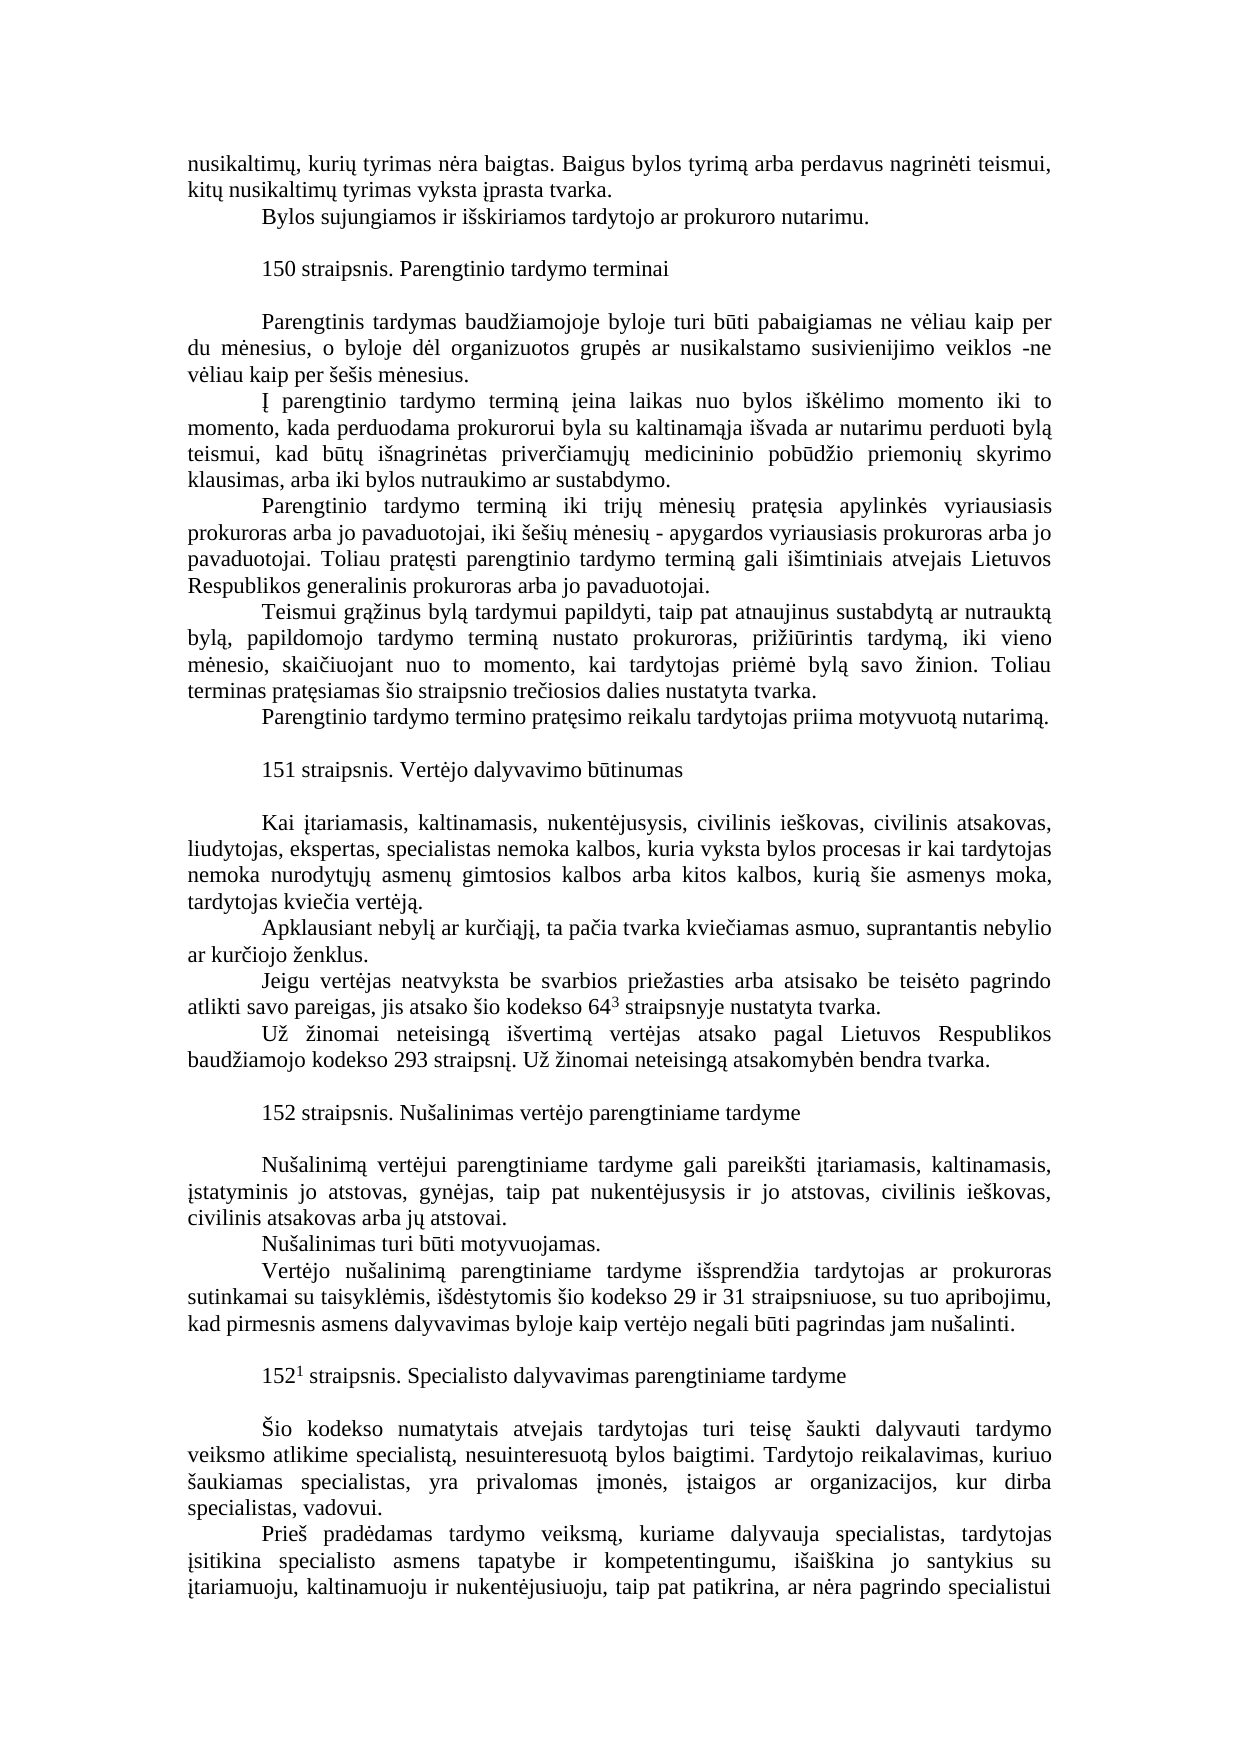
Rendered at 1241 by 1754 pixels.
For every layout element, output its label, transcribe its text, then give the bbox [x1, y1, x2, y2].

text Vertėjo nušalinimą parengtiniame tardyme išsprendžia tardytojas ar prokuroras sutinkamai su taisyklėmis, išdėstytomis šio kodekso 29 ir 31 straipsniuose, su tuo apribojimu, kad pirmesnis asmens dalyvavimas byloje kaip vertėjo negali būti pagrindas jam nušalinti. [187, 1257, 1053, 1336]
text Parengtinis tardymas baudžiamojoje byloje turi būti pabaigiamas ne vėliau kaip per du mėnesius, o byloje dėl organizuotos grupės ar nusikalstamo susivienijimo veiklos -ne vėliau kaip per šešis mėnesius. [187, 308, 1053, 387]
text nusikaltimų, kurių tyrimas nėra baigtas. Baigus bylos tyrimą arba perdavus nagrinėti teismui, kitų nusikaltimų tyrimas vyksta įprasta tvarka. [187, 150, 1053, 203]
text Parengtinio tardymo terminą iki trijų mėnesių pratęsia apylinkės vyriausiasis prokuroras arba jo pavaduotojai, iki šešių mėnesių - apygardos vyriausiasis prokuroras arba jo pavaduotojai. Toliau pratęsti parengtinio tardymo terminą gali išimtiniais atvejais Lietuvos Respublikos generalinis prokuroras arba jo pavaduotojai. [187, 493, 1053, 598]
text Šio kodekso numatytais atvejais tardytojas turi teisę šaukti dalyvauti tardymo veiksmo atlikime specialistą, nesuinteresuotą bylos baigtimi. Tardytojo reikalavimas, kuriuo šaukiamas specialistas, yra privalomas įmonės, įstaigos ar organizacijos, kur dirba specialistas, vadovui. [187, 1415, 1053, 1520]
text 150 straipsnis. Parengtinio tardymo terminai [187, 255, 1053, 282]
text 1521 straipsnis. Specialisto dalyvavimas parengtiniame tardyme [261, 1362, 1053, 1389]
text Į parengtinio tardymo terminą įeina laikas nuo bylos iškėlimo momento iki to momento, kada perduodama prokurorui byla su kaltinamąja išvada ar nutarimu perduoti bylą teismui, kad būtų išnagrinėtas priverčiamųjų medicininio pobūdžio priemonių skyrimo klausimas, arba iki bylos nutraukimo ar sustabdymo. [187, 387, 1053, 493]
text Jeigu vertėjas neatvyksta be svarbios priežasties arba atsisako be teisėto pagrindo atlikti savo pareigas, jis atsako šio kodekso 643 straipsnyje nustatyta tvarka. [187, 967, 1053, 1020]
text 152 straipsnis. Nušalinimas vertėjo parengtiniame tardyme [187, 1099, 1053, 1125]
text Nušalinimą vertėjui parengtiniame tardyme gali pareikšti įtariamasis, kaltinamasis, įstatyminis jo atstovas, gynėjas, taip pat nukentėjusysis ir jo atstovas, civilinis ieškovas, civilinis atsakovas arba jų atstovai. [187, 1151, 1053, 1231]
text 151 straipsnis. Vertėjo dalyvavimo būtinumas [187, 756, 1053, 782]
text Už žinomai neteisingą išvertimą vertėjas atsako pagal Lietuvos Respublikos baudžiamojo kodekso 293 straipsnį. Už žinomai neteisingą atsakomybėn bendra tvarka. [187, 1020, 1053, 1072]
text Nušalinimas turi būti motyvuojamas. [187, 1231, 1053, 1257]
text Apklausiant nebylį ar kurčiąjį, ta pačia tvarka kviečiamas asmuo, suprantantis nebylio ar kurčiojo ženklus. [187, 914, 1053, 967]
text Teismui grąžinus bylą tardymui papildyti, taip pat atnaujinus sustabdytą ar nutrauktą bylą, papildomojo tardymo terminą nustato prokuroras, prižiūrintis tardymą, iki vieno mėnesio, skaičiuojant nuo to momento, kai tardytojas priėmė bylą savo žinion. Toliau terminas pratęsiamas šio straipsnio trečiosios dalies nustatyta tvarka. [187, 598, 1053, 703]
text Prieš pradėdamas tardymo veiksmą, kuriame dalyvauja specialistas, tardytojas įsitikina specialisto asmens tapatybe ir kompetentingumu, išaiškina jo santykius su įtariamuoju, kaltinamuoju ir nukentėjusiuoju, taip pat patikrina, ar nėra pagrindo specialistui [187, 1520, 1053, 1599]
text Kai įtariamasis, kaltinamasis, nukentėjusysis, civilinis ieškovas, civilinis atsakovas, liudytojas, ekspertas, specialistas nemoka kalbos, kuria vyksta bylos procesas ir kai tardytojas nemoka nurodytųjų asmenų gimtosios kalbos arba kitos kalbos, kurią šie asmenys moka, tardytojas kviečia vertėją. [187, 809, 1053, 914]
text Bylos sujungiamos ir išskiriamos tardytojo ar prokuroro nutarimu. [187, 203, 1053, 229]
text Parengtinio tardymo termino pratęsimo reikalu tardytojas priima motyvuotą nutarimą. [187, 703, 1053, 730]
